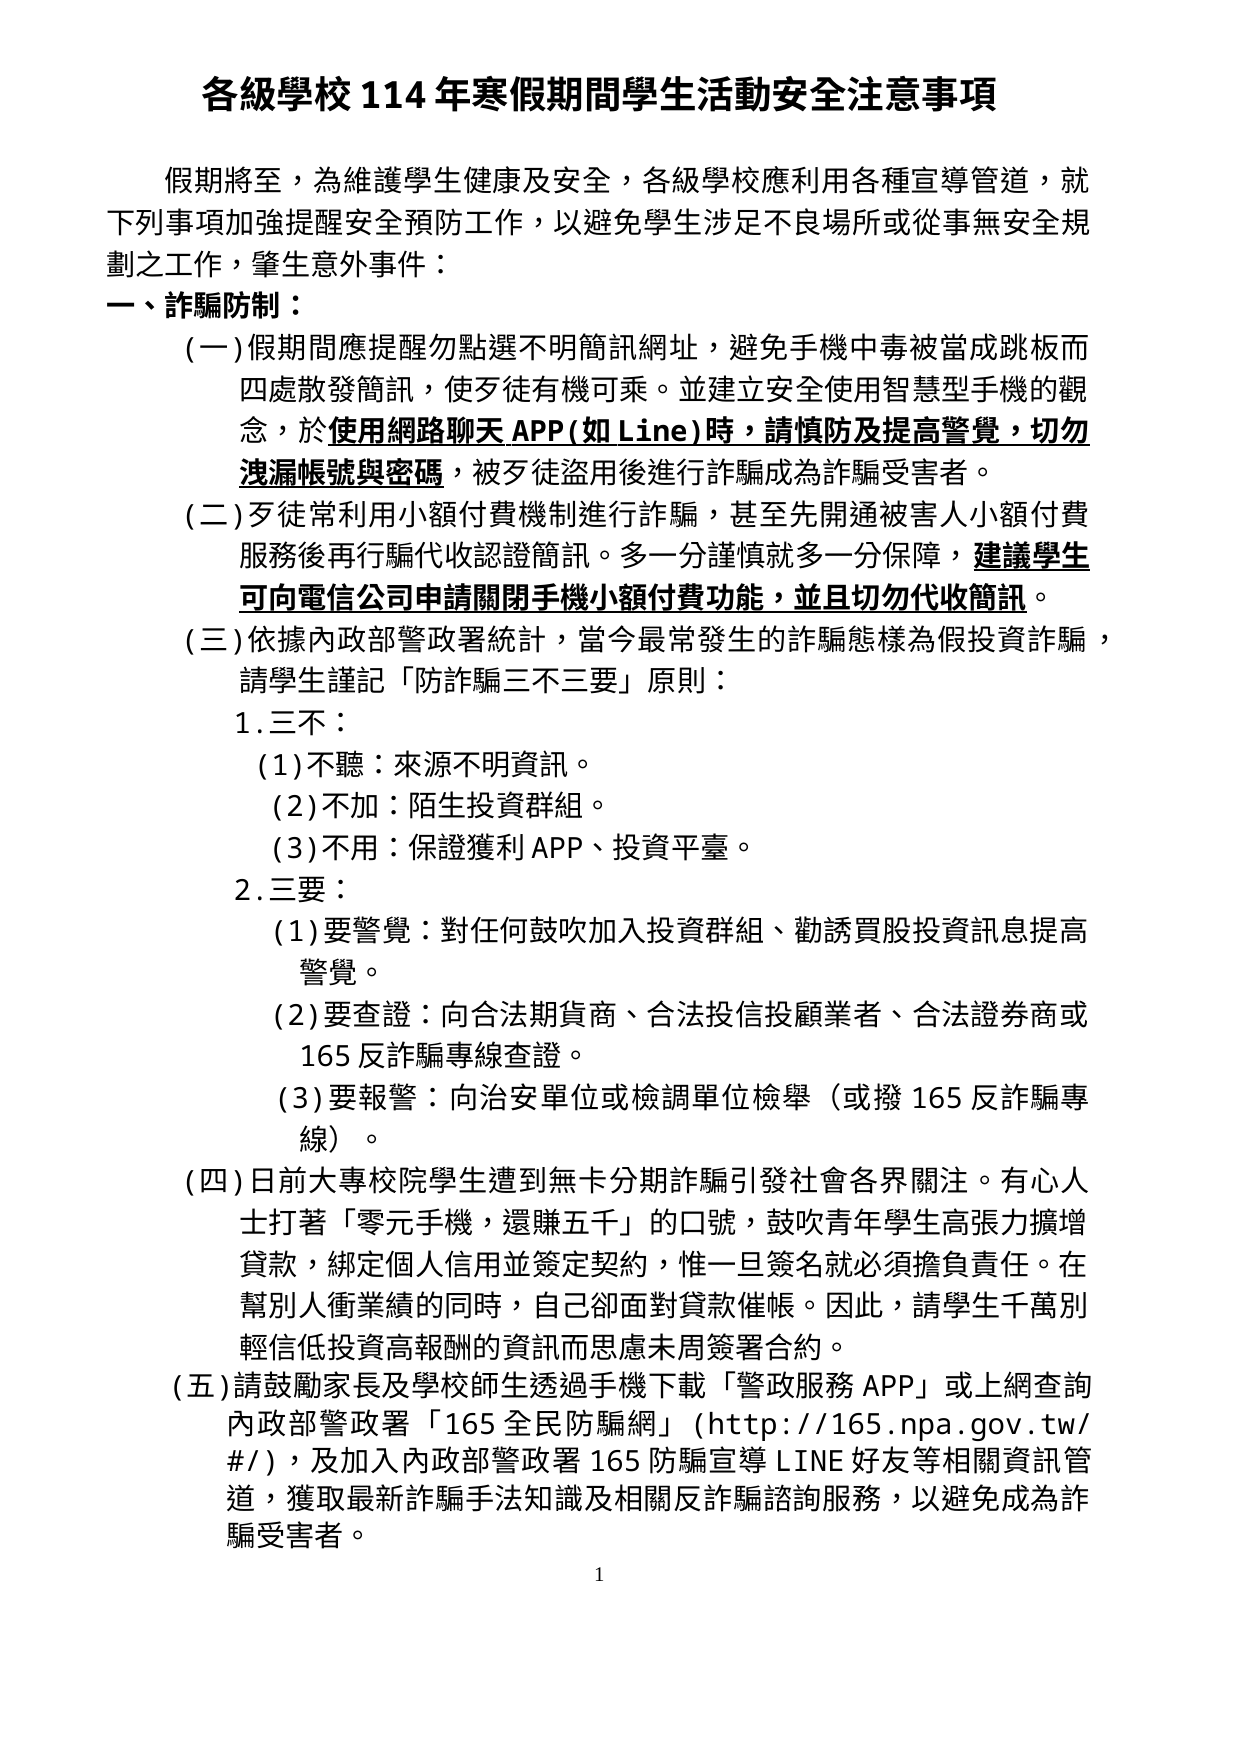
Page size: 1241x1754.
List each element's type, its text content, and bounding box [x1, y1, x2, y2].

text (3)要報警：向治安單位或檢調單位檢舉（或撥165反詐騙專線）。 [172, 1075, 1090, 1158]
text (五)請鼓勵家長及學校師生透過手機下載「警政服務APP」或上網查詢內政部警政署「165全民防騙網」(http://165.npa.gov.tw/#/)，及加入內政部警政署165防騙宣導LINE好友等相關資訊管道，獲取最新詐騙手法知識及相關反詐騙諮詢服務，以避免成為詐騙受害者。 [168, 1367, 1092, 1554]
text 2.三要： [172, 867, 1090, 908]
text 假期將至，為維護學生健康及安全，各級學校應利用各種宣導管道，就下列事項加強提醒安全預防工作，以避免學生涉足不良場所或從事無安全規劃之工作，肇生意外事件： [106, 158, 1092, 283]
text (1)要警覺：對任何鼓吹加入投資群組、勸誘買股投資訊息提高警覺。 [172, 908, 1090, 992]
text (一)假期間應提醒勿點選不明簡訊網址，避免手機中毒被當成跳板而四處散發簡訊，使歹徒有機可乘。並建立安全使用智慧型手機的觀念，於使用網路聊天APP(如Line)時，請慎防及提高警覺，切勿洩漏帳號與密碼，被歹徒盜用後進行詐騙成為詐騙受害者。 [172, 325, 1090, 492]
text 各級學校114年寒假期間學生活動安全注意事項 [106, 75, 1092, 117]
text (二)歹徒常利用小額付費機制進行詐騙，甚至先開通被害人小額付費服務後再行騙代收認證簡訊。多一分謹慎就多一分保障，建議學生可向電信公司申請關閉手機小額付費功能，並且切勿代收簡訊。 [172, 492, 1090, 617]
text (1)不聽：來源不明資訊。 [172, 742, 1090, 783]
text (2)不加：陌生投資群組。 [172, 783, 1090, 825]
text 一、詐騙防制： [106, 283, 1092, 325]
text (2)要查證：向合法期貨商、合法投信投顧業者、合法證券商或165反詐騙專線查證。 [172, 992, 1090, 1075]
text 1.三不： [172, 700, 1090, 742]
text (四)日前大專校院學生遭到無卡分期詐騙引發社會各界關注。有心人士打著「零元手機，還賺五千」的口號，鼓吹青年學生高張力擴增貸款，綁定個人信用並簽定契約，惟一旦簽名就必須擔負責任。在幫別人衝業績的同時，自己卻面對貸款催帳。因此，請學生千萬別輕信低投資高報酬的資訊而思慮未周簽署合約。 [172, 1158, 1090, 1367]
text (3)不用：保證獲利APP、投資平臺。 [172, 825, 1090, 867]
text (三)依據內政部警政署統計，當今最常發生的詐騙態樣為假投資詐騙，請學生謹記「防詐騙三不三要」原則： [172, 617, 1090, 700]
